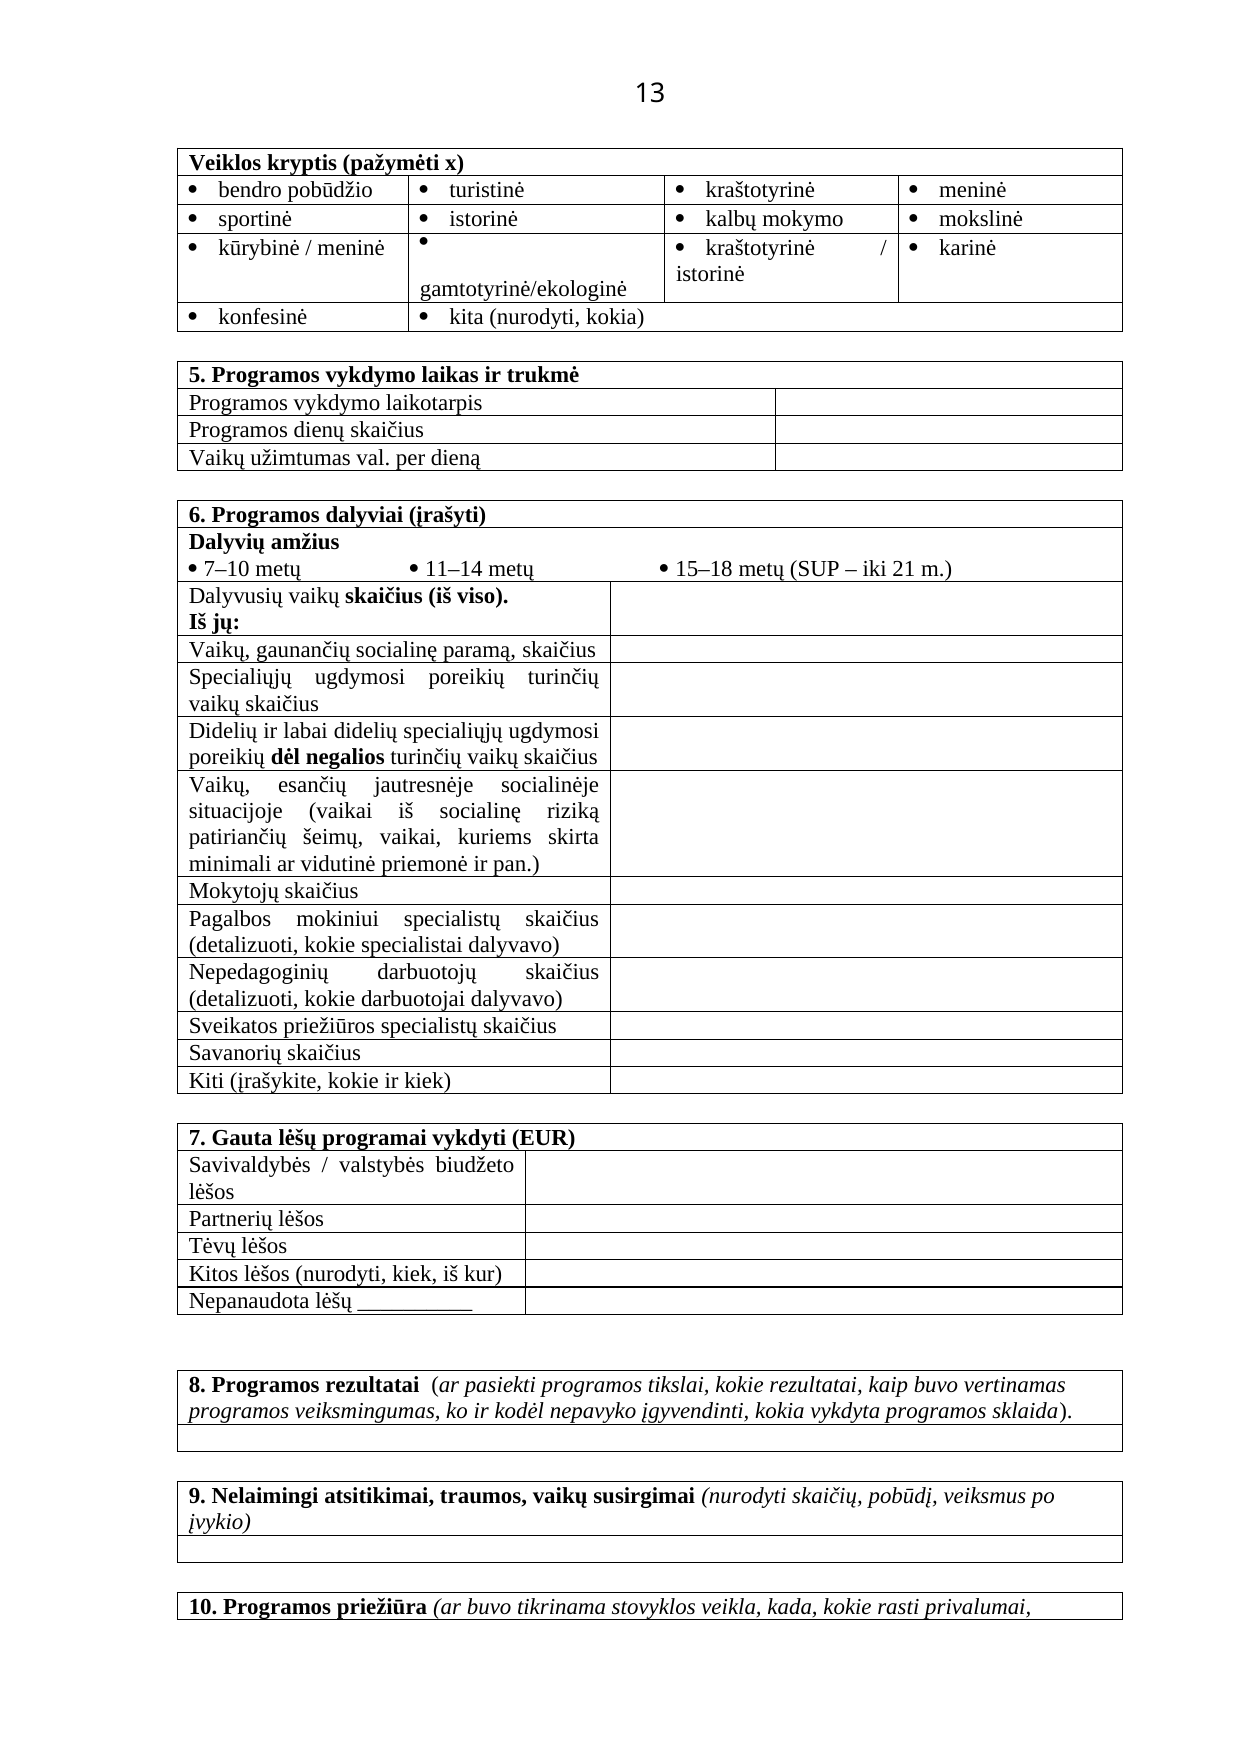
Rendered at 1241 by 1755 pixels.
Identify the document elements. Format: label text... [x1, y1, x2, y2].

table_header 7. Gauta lėšų programai vykdyti (EUR) [178, 1124, 1122, 1150]
table_cell  istorinė [409, 205, 664, 233]
table_cell [526, 1151, 1122, 1204]
table_cell Savivaldybės / valstybės biudžeto lėšos [178, 1151, 525, 1204]
table_cell [611, 905, 1122, 957]
table_cell [178, 1536, 1122, 1562]
table_cell Nepanaudota lėšų __________ [178, 1288, 525, 1314]
table_cell Vaikų, esančių jautresnėje socialinėje situacijoje (vaikai iš socialinę riziką patiriančių šeimų, vaikai, kuriems skirta minimali ar vidutinė priemonė ir pan.) [178, 771, 610, 876]
table_header 10. Programos priežiūra (ar buvo tikrinama stovyklos veikla, kada, kokie rasti privalumai, [178, 1593, 1122, 1619]
table_cell Programos dienų skaičius [178, 416, 775, 443]
table_cell  meninė [899, 176, 1122, 204]
table_cell Nepedagoginių darbuotojų skaičius (detalizuoti, kokie darbuotojai dalyvavo) [178, 958, 610, 1011]
table_header 6. Programos dalyviai (įrašyti) [178, 501, 1122, 527]
table_cell [611, 1040, 1122, 1066]
table_cell  sportinė [178, 205, 408, 233]
table_cell [526, 1205, 1122, 1232]
table_cell Savanorių skaičius [178, 1040, 610, 1066]
table_cell [776, 444, 1122, 470]
table_cell Programos vykdymo laikotarpis [178, 389, 775, 415]
table_cell Tėvų lėšos [178, 1233, 525, 1259]
table_cell  mokslinė [899, 205, 1122, 233]
table_cell Kiti (įrašykite, kokie ir kiek) [178, 1067, 610, 1093]
table_header 8. Programos rezultatai (ar pasiekti programos tikslai, kokie rezultatai, kaip buvo vertinamas programos veiksmingumas, ko ir kodėl nepavyko įgyvendinti, kokia vykdyta programos sklaida). [178, 1371, 1122, 1424]
table_cell Dalyvusių vaikų skaičius (iš viso). Iš jų: [178, 582, 610, 635]
table_cell Didelių ir labai didelių specialiųjų ugdymosi poreikių dėl negalios turinčių vaikų skaičius [178, 717, 610, 770]
table_cell [611, 582, 1122, 635]
table_cell [178, 1425, 1122, 1451]
table_cell [611, 1012, 1122, 1038]
table_cell [776, 389, 1122, 415]
table_cell Sveikatos priežiūros specialistų skaičius [178, 1012, 610, 1038]
table_cell [526, 1233, 1122, 1259]
table_cell [526, 1288, 1122, 1314]
table_cell Vaikų, gaunančių socialinę paramą, skaičius [178, 636, 610, 662]
table_cell [611, 877, 1122, 903]
table_cell [611, 663, 1122, 716]
table_cell Vaikų užimtumas val. per dieną [178, 444, 775, 470]
table_cell Specialiųjų ugdymosi poreikių turinčių vaikų skaičius [178, 663, 610, 716]
table_cell  turistinė [409, 176, 664, 204]
table_cell  kraštotyrinė [665, 176, 898, 204]
table_cell Partnerių lėšos [178, 1205, 525, 1232]
table_cell [611, 636, 1122, 662]
table_cell  gamtotyrinė/ekologinė [409, 234, 664, 302]
table_cell Mokytojų skaičius [178, 877, 610, 903]
table_cell [526, 1260, 1122, 1286]
table_cell  konfesinė [178, 303, 408, 331]
table_cell [611, 958, 1122, 1011]
table_cell [611, 771, 1122, 876]
table_cell Kitos lėšos (nurodyti, kiek, iš kur) [178, 1260, 525, 1286]
table_cell Dalyvių amžius  7–10 metų  11–14 metų  15–18 metų (SUP – iki 21 m.) [178, 528, 1122, 581]
table_header 9. Nelaimingi atsitikimai, traumos, vaikų susirgimai (nurodyti skaičių, pobūdį, veiksmus po įvykio) [178, 1482, 1122, 1534]
table_cell  kita (nurodyti, kokia) [409, 303, 1122, 331]
table_cell Pagalbos mokiniui specialistų skaičius (detalizuoti, kokie specialistai dalyvavo) [178, 905, 610, 957]
table_cell  kalbų mokymo [665, 205, 898, 233]
table_cell [611, 1067, 1122, 1093]
table_cell Veiklos kryptis (pažymėti x) [178, 149, 1122, 175]
table_cell [776, 416, 1122, 443]
table_cell  bendro pobūdžio [178, 176, 408, 204]
table_cell  kraštotyrinė / istorinė [665, 234, 898, 302]
table_cell [611, 717, 1122, 770]
table_cell  karinė [899, 234, 1122, 302]
table_header 5. Programos vykdymo laikas ir trukmė [178, 362, 1122, 388]
table_cell  kūrybinė / meninė [178, 234, 408, 302]
